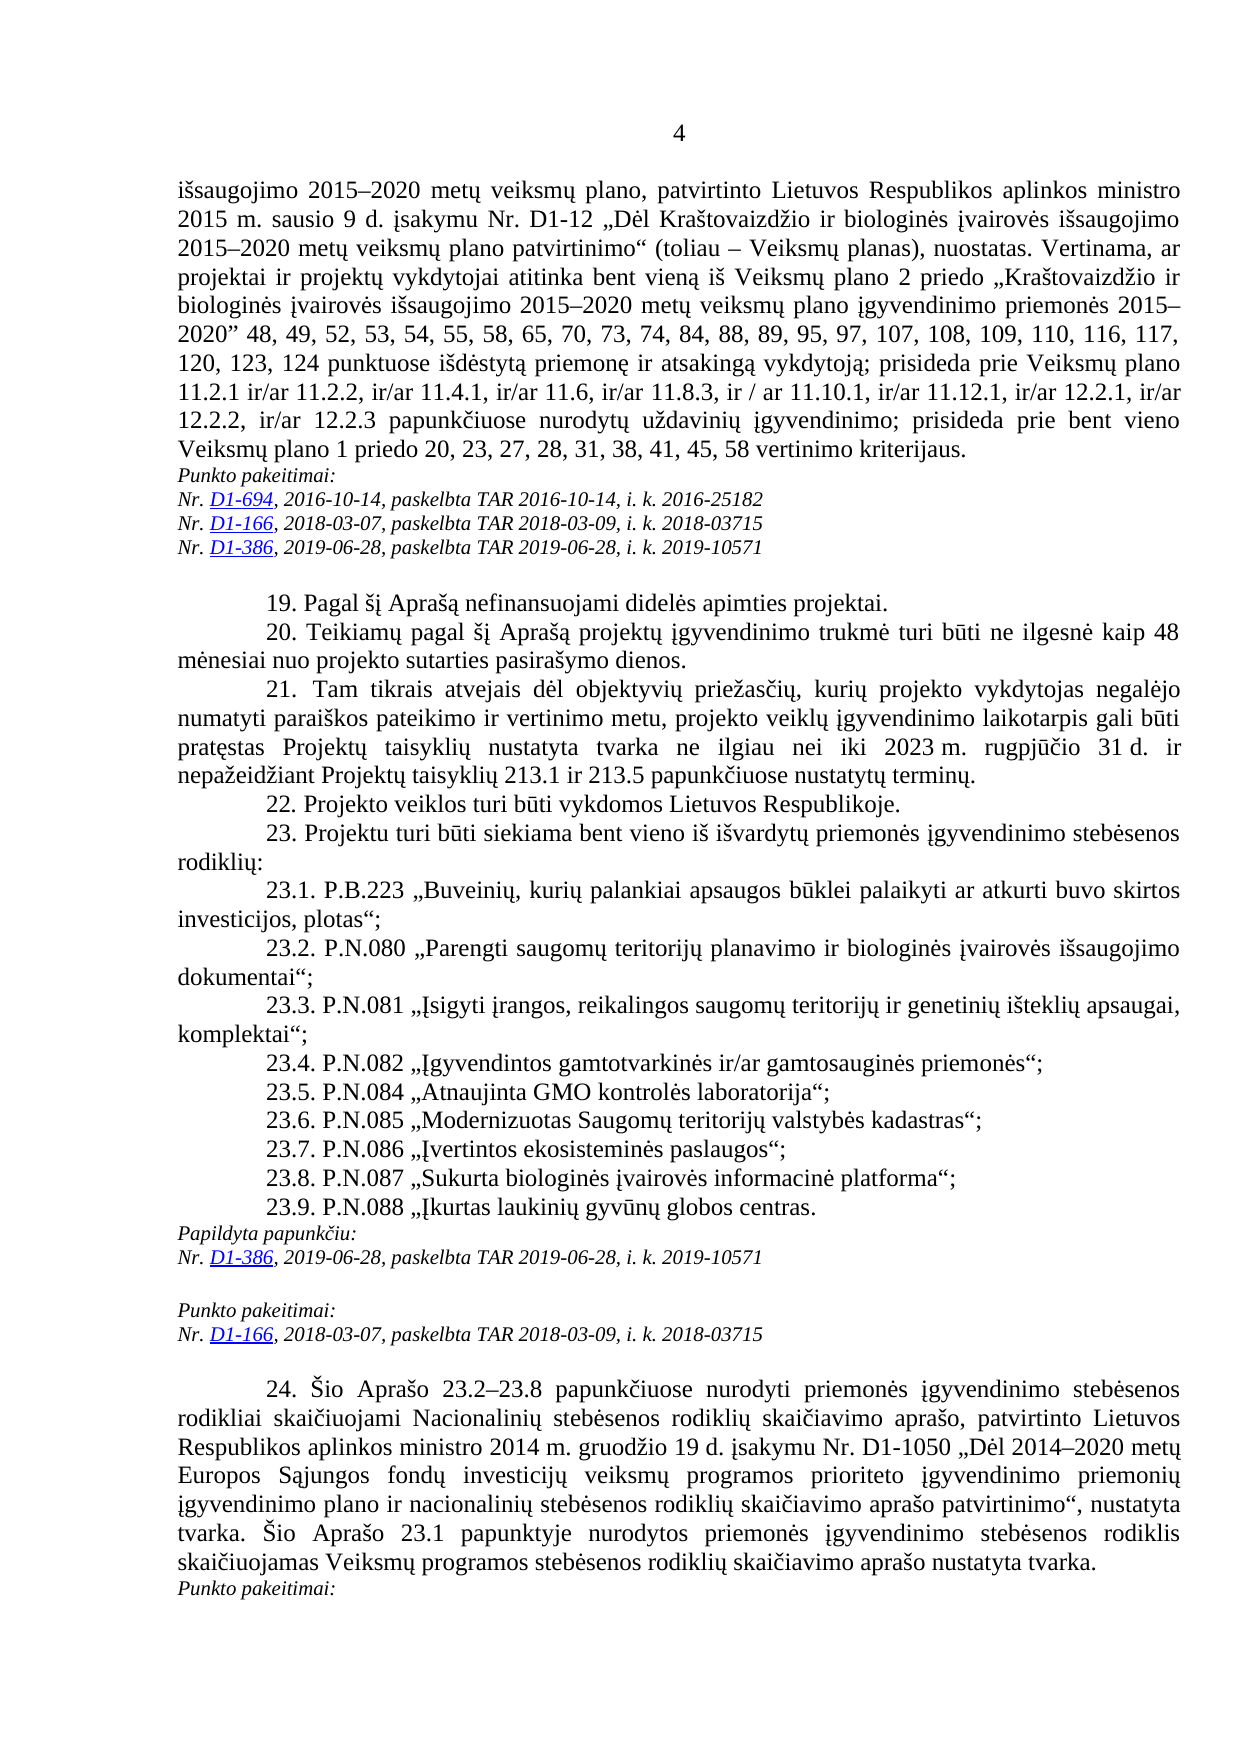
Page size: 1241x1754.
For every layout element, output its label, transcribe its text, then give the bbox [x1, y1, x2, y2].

text Papildyta papunkčiu: [177, 1221, 1181, 1245]
text 21. Tam tikrais atvejais dėl objektyvių priežasčių, kurių projekto vykdytojas negalėjo numatyti paraiškos pateikimo ir vertinimo metu, projekto veiklų įgyvendinimo laikotarpis gali būti pratęstas Projektų taisyklių nustatyta tvarka ne ilgiau nei iki 2023 m. rugpjūčio 31 d. ir nepažeidžiant Projektų taisyklių 213.1 ir 213.5 papunkčiuose nustatytų terminų. [177, 674, 1181, 789]
text išsaugojimo 2015–2020 metų veiksmų plano, patvirtinto Lietuvos Respublikos aplinkos ministro 2015 m. sausio 9 d. įsakymu Nr. D1-12 „Dėl Kraštovaizdžio ir biologinės įvairovės išsaugojimo 2015–2020 metų veiksmų plano patvirtinimo“ (toliau – Veiksmų planas), nuostatas. Vertinama, ar projektai ir projektų vykdytojai atitinka bent vieną iš Veiksmų plano 2 priedo „Kraštovaizdžio ir biologinės įvairovės išsaugojimo 2015–2020 metų veiksmų plano įgyvendinimo priemonės 2015–2020” 48, 49, 52, 53, 54, 55, 58, 65, 70, 73, 74, 84, 88, 89, 95, 97, 107, 108, 109, 110, 116, 117, 120, 123, 124 punktuose išdėstytą priemonę ir atsakingą vykdytoją; prisideda prie Veiksmų plano 11.2.1 ir/ar 11.2.2, ir/ar 11.4.1, ir/ar 11.6, ir/ar 11.8.3, ir / ar 11.10.1, ir/ar 11.12.1, ir/ar 12.2.1, ir/ar 12.2.2, ir/ar 12.2.3 papunkčiuose nurodytų uždavinių įgyvendinimo; prisideda prie bent vieno Veiksmų plano 1 priedo 20, 23, 27, 28, 31, 38, 41, 45, 58 vertinimo kriterijaus. [177, 176, 1181, 463]
text 23.1. P.B.223 „Buveinių, kurių palankiai apsaugos būklei palaikyti ar atkurti buvo skirtos investicijos, plotas“; [177, 876, 1181, 933]
text Punkto pakeitimai: [177, 1576, 1181, 1600]
text 23.4. P.N.082 „Įgyvendintos gamtotvarkinės ir/ar gamtosauginės priemonės“; [177, 1048, 1181, 1077]
text Nr. D1-386, 2019-06-28, paskelbta TAR 2019-06-28, i. k. 2019-10571 [177, 1245, 1181, 1269]
text Punkto pakeitimai: [177, 1297, 1181, 1322]
text Nr. D1-166, 2018-03-07, paskelbta TAR 2018-03-09, i. k. 2018-03715 [177, 511, 1181, 535]
text 19. Pagal šį Aprašą nefinansuojami didelės apimties projektai. [177, 588, 1181, 617]
text Nr. D1-694, 2016-10-14, paskelbta TAR 2016-10-14, i. k. 2016-25182 [177, 487, 1181, 511]
text 23.5. P.N.084 „Atnaujinta GMO kontrolės laboratorija“; [177, 1077, 1181, 1106]
text Nr. D1-166, 2018-03-07, paskelbta TAR 2018-03-09, i. k. 2018-03715 [177, 1322, 1181, 1346]
text 23.8. P.N.087 „Sukurta biologinės įvairovės informacinė platforma“; [177, 1163, 1181, 1192]
text 23.9. P.N.088 „Įkurtas laukinių gyvūnų globos centras. [177, 1192, 1181, 1221]
text 24. Šio Aprašo 23.2–23.8 papunkčiuose nurodyti priemonės įgyvendinimo stebėsenos rodikliai skaičiuojami Nacionalinių stebėsenos rodiklių skaičiavimo aprašo, patvirtinto Lietuvos Respublikos aplinkos ministro 2014 m. gruodžio 19 d. įsakymu Nr. D1-1050 „Dėl 2014–2020 metų Europos Sąjungos fondų investicijų veiksmų programos prioriteto įgyvendinimo priemonių įgyvendinimo plano ir nacionalinių stebėsenos rodiklių skaičiavimo aprašo patvirtinimo“, nustatyta tvarka. Šio Aprašo 23.1 papunktyje nurodytos priemonės įgyvendinimo stebėsenos rodiklis skaičiuojamas Veiksmų programos stebėsenos rodiklių skaičiavimo aprašo nustatyta tvarka. [177, 1374, 1181, 1576]
text 23.2. P.N.080 „Parengti saugomų teritorijų planavimo ir biologinės įvairovės išsaugojimo dokumentai“; [177, 933, 1181, 991]
text 23.3. P.N.081 „Įsigyti įrangos, reikalingos saugomų teritorijų ir genetinių išteklių apsaugai, komplektai“; [177, 991, 1181, 1048]
text 22. Projekto veiklos turi būti vykdomos Lietuvos Respublikoje. [177, 789, 1181, 818]
text 23.7. P.N.086 „Įvertintos ekosisteminės paslaugos“; [177, 1134, 1181, 1163]
text 23.6. P.N.085 „Modernizuotas Saugomų teritorijų valstybės kadastras“; [177, 1106, 1181, 1134]
text 20. Teikiamų pagal šį Aprašą projektų įgyvendinimo trukmė turi būti ne ilgesnė kaip 48 mėnesiai nuo projekto sutarties pasirašymo dienos. [177, 617, 1181, 674]
text Punkto pakeitimai: [177, 463, 1181, 487]
text Nr. D1-386, 2019-06-28, paskelbta TAR 2019-06-28, i. k. 2019-10571 [177, 535, 1181, 559]
text 23. Projektu turi būti siekiama bent vieno iš išvardytų priemonės įgyvendinimo stebėsenos rodiklių: [177, 818, 1181, 876]
